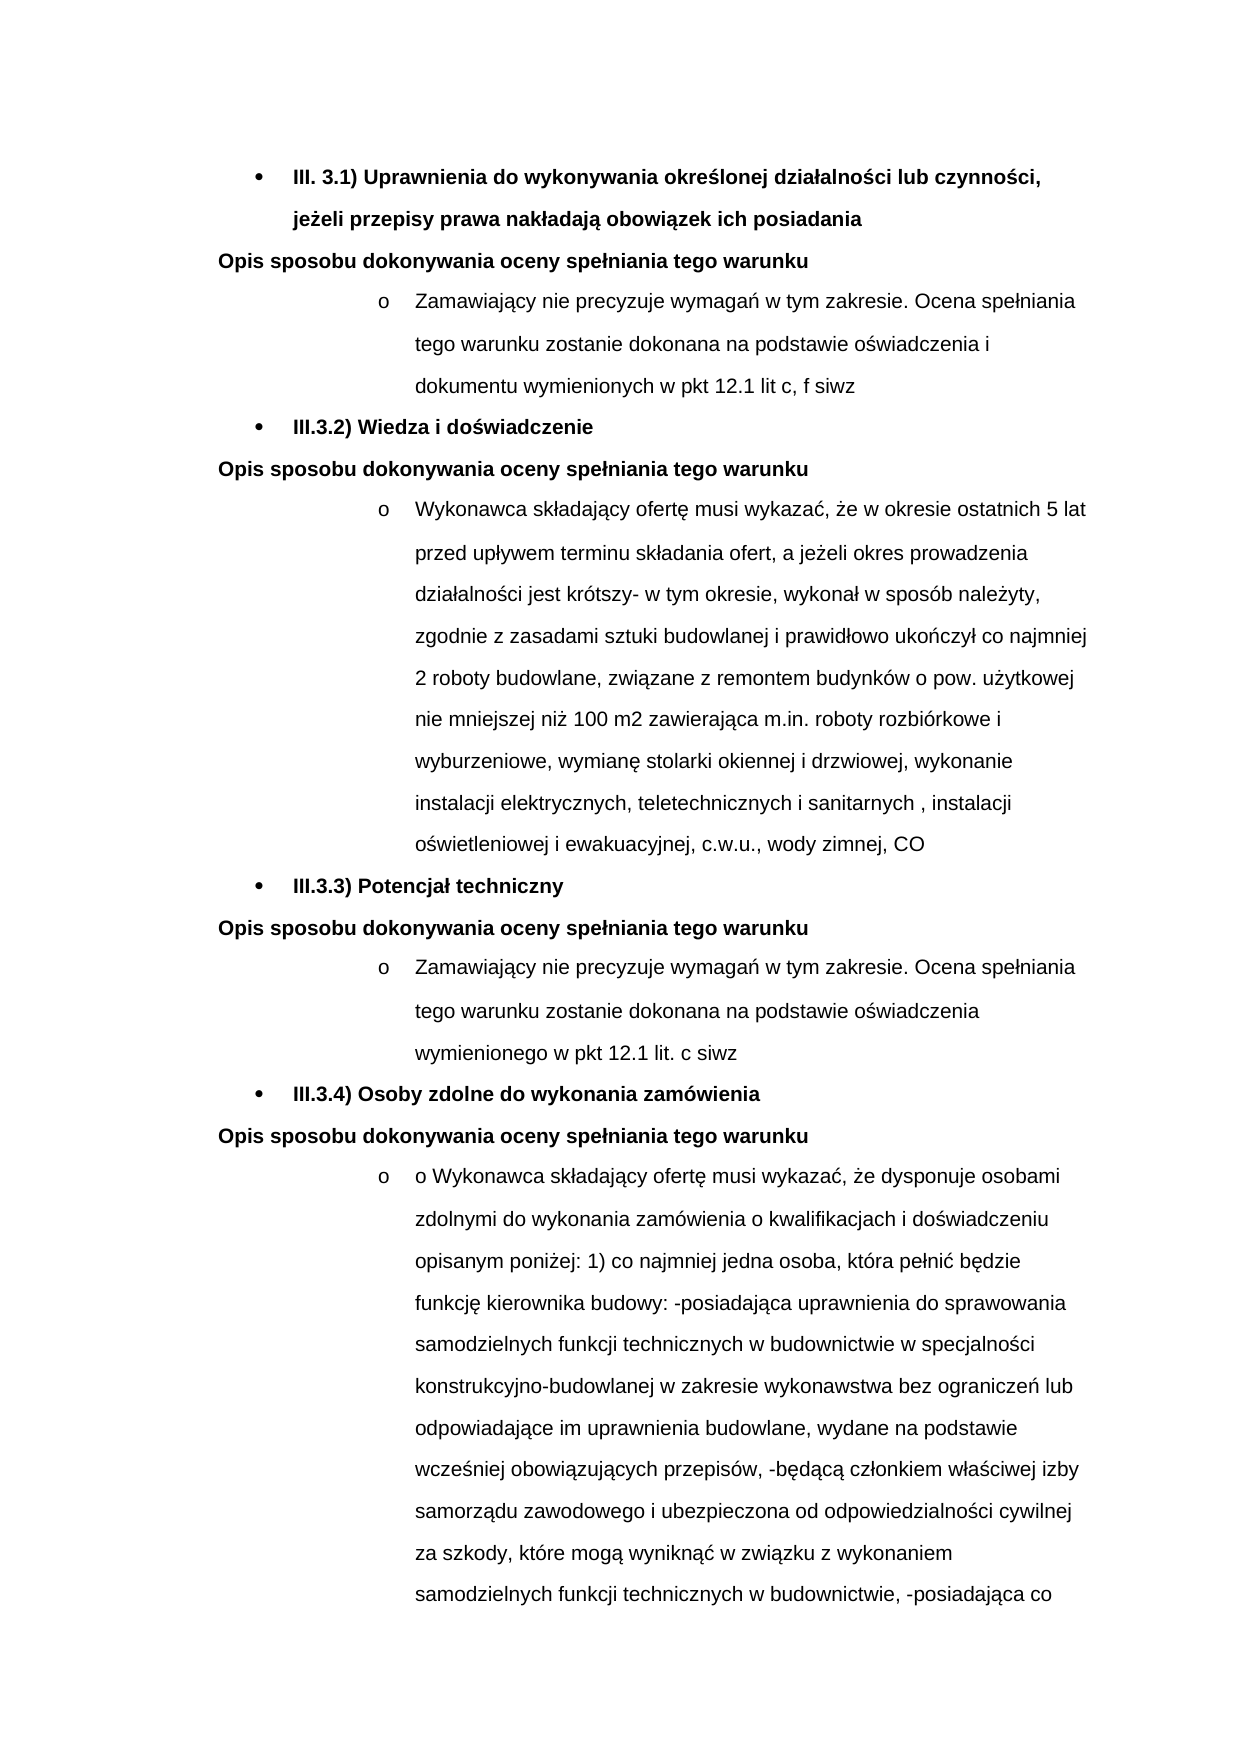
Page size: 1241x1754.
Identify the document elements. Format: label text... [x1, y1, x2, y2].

list o Wykonawca składający ofertę musi wykazać, że dysponuje osobami zdolnymi do wykonania zamówienia o kwalifikacjach i doświadczeniu opisanym poniżej: 1) co najmniej jedna osoba, która pełnić będzie funkcję kierownika budowy: -posiadająca uprawnienia do sprawowania samodzielnych funkcji technicznych w budownictwie w specjalności konstrukcyjno-budowlanej w zakresie wykonawstwa bez ograniczeń lub odpowiadające im uprawnienia budowlane, wydane na podstawie wcześniej obowiązujących przepisów, -będącą członkiem właściwej izby samorządu zawodowego i ubezpieczona od odpowiedzialności cywilnej za szkody, które mogą wyniknąć w związku z wykonaniem samodzielnych funkcji technicznych w budownictwie, -posiadająca co [377, 1148, 1093, 1606]
list Wykonawca składający ofertę musi wykazać, że w okresie ostatnich 5 lat przed upływem terminu składania ofert, a jeżeli okres prowadzenia działalności jest krótszy- w tym okresie, wykonał w sposób należyty, zgodnie z zasadami sztuki budowlanej i prawidłowo ukończył co najmniej 2 roboty budowlane, związane z remontem budynków o pow. użytkowej nie mniejszej niż 100 m2 zawierająca m.in. roboty rozbiórkowe i wyburzeniowe, wymianę stolarki okiennej i drzwiowej, wykonanie instalacji elektrycznych, teletechnicznych i sanitarnych , instalacji oświetleniowej i ewakuacyjnej, c.w.u., wody zimnej, CO [377, 481, 1093, 856]
list III.3.4) Osoby zdolne do wykonania zamówienia [255, 1064, 1093, 1106]
list III.3.2) Wiedza i doświadczenie [255, 398, 1093, 439]
list III.3.3) Potencjał techniczny [255, 856, 1093, 898]
list Zamawiający nie precyzuje wymagań w tym zakresie. Ocena spełniania tego warunku zostanie dokonana na podstawie oświadczenia wymienionego w pkt 12.1 lit. c siwz [377, 939, 1093, 1064]
text Opis sposobu dokonywania oceny spełniania tego warunku [218, 231, 1093, 273]
list III. 3.1) Uprawnienia do wykonywania określonej działalności lub czynności, jeżeli przepisy prawa nakładają obowiązek ich posiadania [255, 148, 1093, 231]
text Opis sposobu dokonywania oceny spełniania tego warunku [218, 898, 1093, 939]
list Zamawiający nie precyzuje wymagań w tym zakresie. Ocena spełniania tego warunku zostanie dokonana na podstawie oświadczenia i dokumentu wymienionych w pkt 12.1 lit c, f siwz [377, 273, 1093, 398]
text Opis sposobu dokonywania oceny spełniania tego warunku [218, 439, 1093, 481]
text Opis sposobu dokonywania oceny spełniania tego warunku [218, 1106, 1093, 1148]
